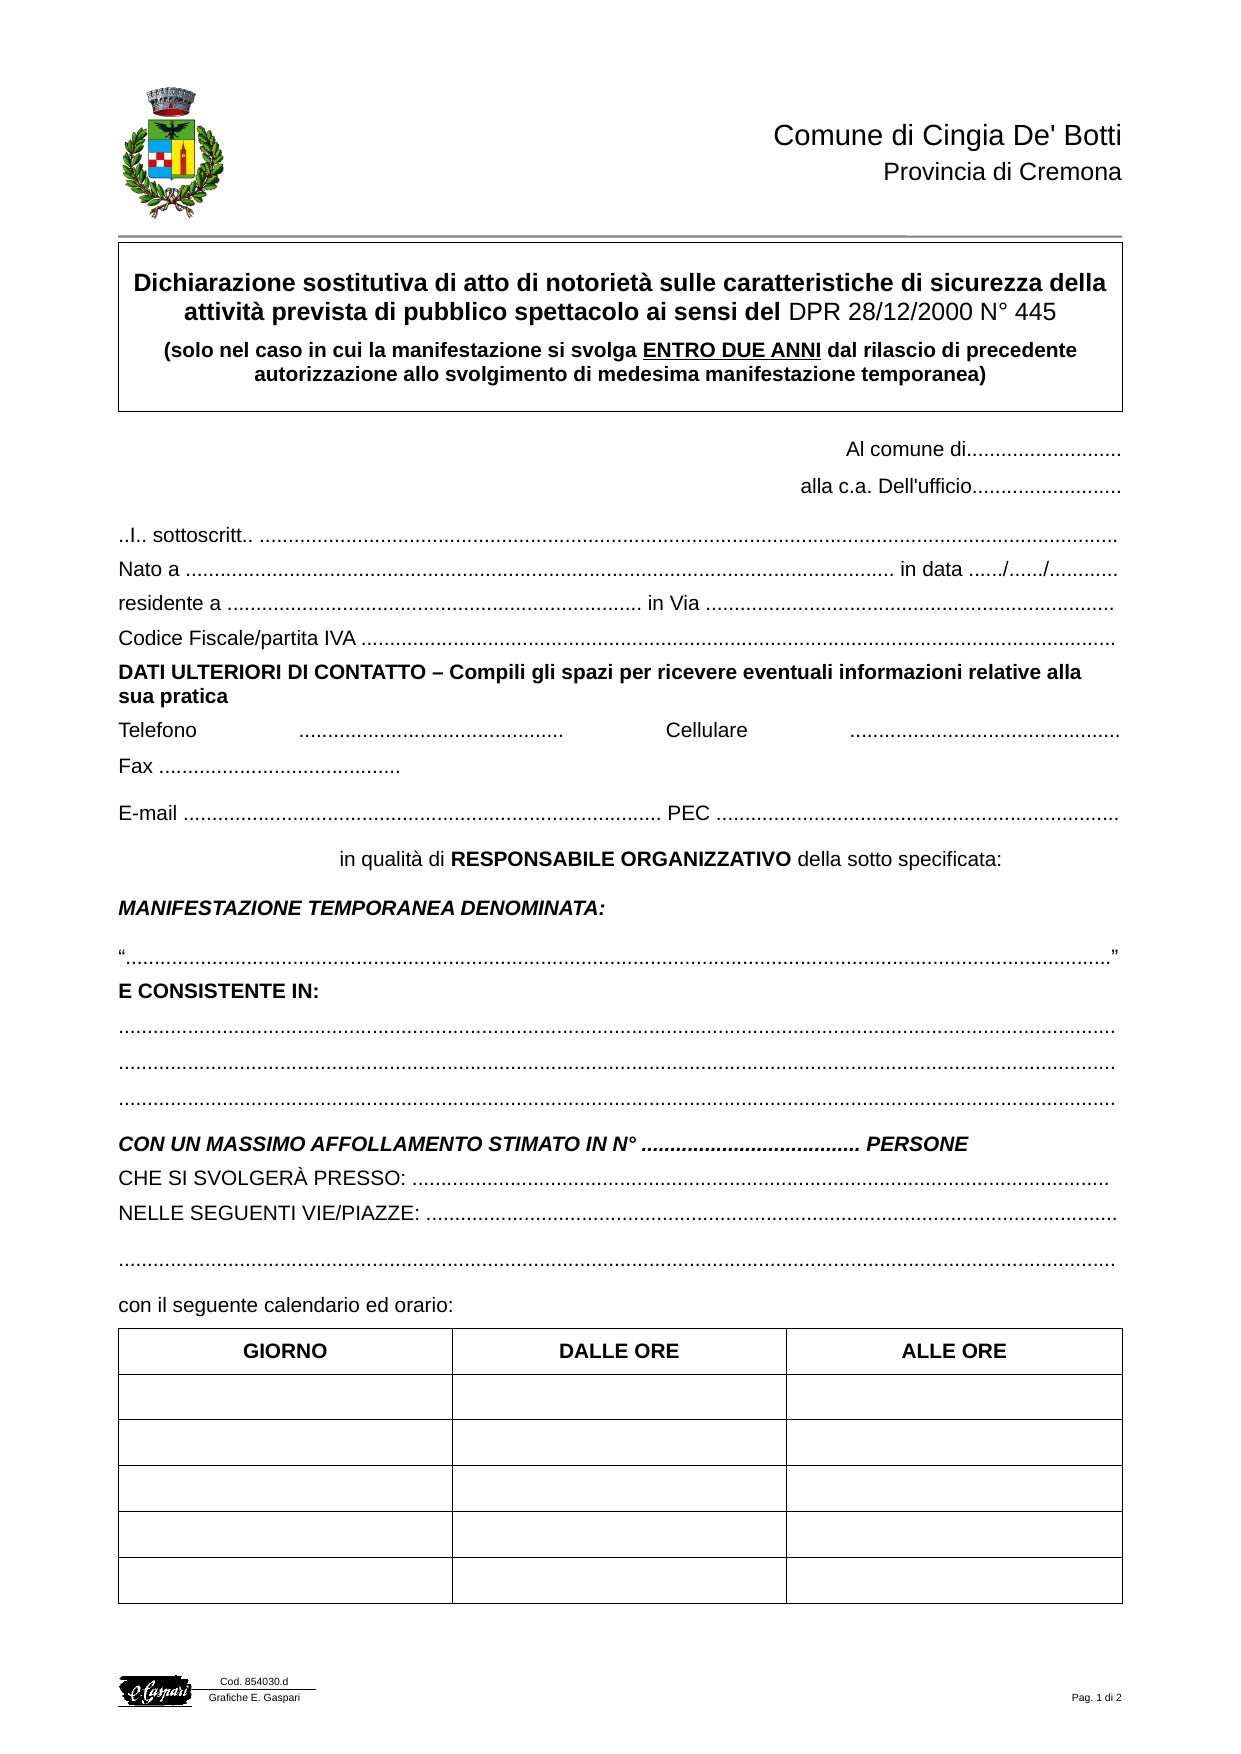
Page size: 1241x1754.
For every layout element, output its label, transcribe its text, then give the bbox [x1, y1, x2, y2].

table_cell [787, 1466, 1122, 1511]
table_header DALLE ORE [453, 1329, 786, 1373]
text Nato a ........................................................................................................................... in data ....../....../............ [118, 557, 1122, 581]
table_cell [787, 1512, 1122, 1557]
table_cell [119, 1420, 452, 1465]
table_cell [119, 1512, 452, 1557]
table_cell [453, 1466, 786, 1511]
table_cell [453, 1558, 786, 1603]
text NELLE SEGUENTI VIE/PIAZZE: ........................................................................................................................ [118, 1201, 1122, 1224]
table_cell [453, 1512, 786, 1557]
text ..I.. sottoscritt.. ..................................................................................................................................................... [118, 522, 1122, 546]
text Al comune di........................... [118, 437, 1122, 461]
text Telefono .............................................. Cellulare ............................................... Fax .......................................... [118, 718, 1122, 778]
picture [122, 87, 224, 219]
text in qualità di RESPONSABILE ORGANIZZATIVO della sotto specificata: [266, 847, 1122, 871]
subtitle CON UN MASSIMO AFFOLLAMENTO STIMATO IN N° ...................................... PERSONE [118, 1132, 1122, 1156]
table_header Dichiarazione sostitutiva di atto di notorietà sulle caratteristiche di sicurezza della attività prevista di pubblico spettacolo ai sensi del DPR 28/12/2000 N° 445 (solo nel caso in cui la manifestazione si svolga ENTRO DUE ANNI dal rilascio di precedente autorizzazione allo svolgimento di medesima manifestazione temporanea) [119, 243, 1122, 411]
table_cell [119, 1375, 452, 1419]
table_cell [453, 1420, 786, 1465]
table_cell [787, 1420, 1122, 1465]
text Provincia di Cremona [224, 157, 1122, 185]
text DATI ULTERIORI DI CONTATTO – Compili gli spazi per ricevere eventuali informazioni relative alla sua pratica [118, 660, 1122, 708]
table_cell [787, 1375, 1122, 1419]
text ....................................................................................................................................................................................................................................................................................................................................................................................................................................................................................................................................... [118, 1014, 1122, 1109]
text con il seguente calendario ed orario: [118, 1293, 1122, 1317]
text “...........................................................................................................................................................................” [118, 945, 1122, 969]
subtitle MANIFESTAZIONE TEMPORANEA DENOMINATA: [118, 896, 1122, 920]
table_cell [453, 1375, 786, 1419]
text alla c.a. Dell'ufficio.......................... [118, 473, 1122, 497]
picture [118, 1674, 192, 1706]
text Comune di Cingia De' Botti [224, 118, 1122, 152]
text E-mail ................................................................................... PEC ...................................................................... [118, 801, 1122, 824]
text E CONSISTENTE IN: [118, 979, 1122, 1003]
text residente a ........................................................................ in Via ....................................................................... [118, 591, 1122, 615]
text ............................................................................................................................................................................. [118, 1247, 1122, 1271]
table_cell [787, 1558, 1122, 1603]
table_header GIORNO [119, 1329, 452, 1373]
text Codice Fiscale/partita IVA ................................................................................................................................... [118, 626, 1122, 649]
table_header ALLE ORE [787, 1329, 1122, 1373]
text CHE SI SVOLGERÀ PRESSO: ......................................................................................................................... [118, 1166, 1122, 1190]
table_cell [119, 1558, 452, 1603]
table_cell [119, 1466, 452, 1511]
